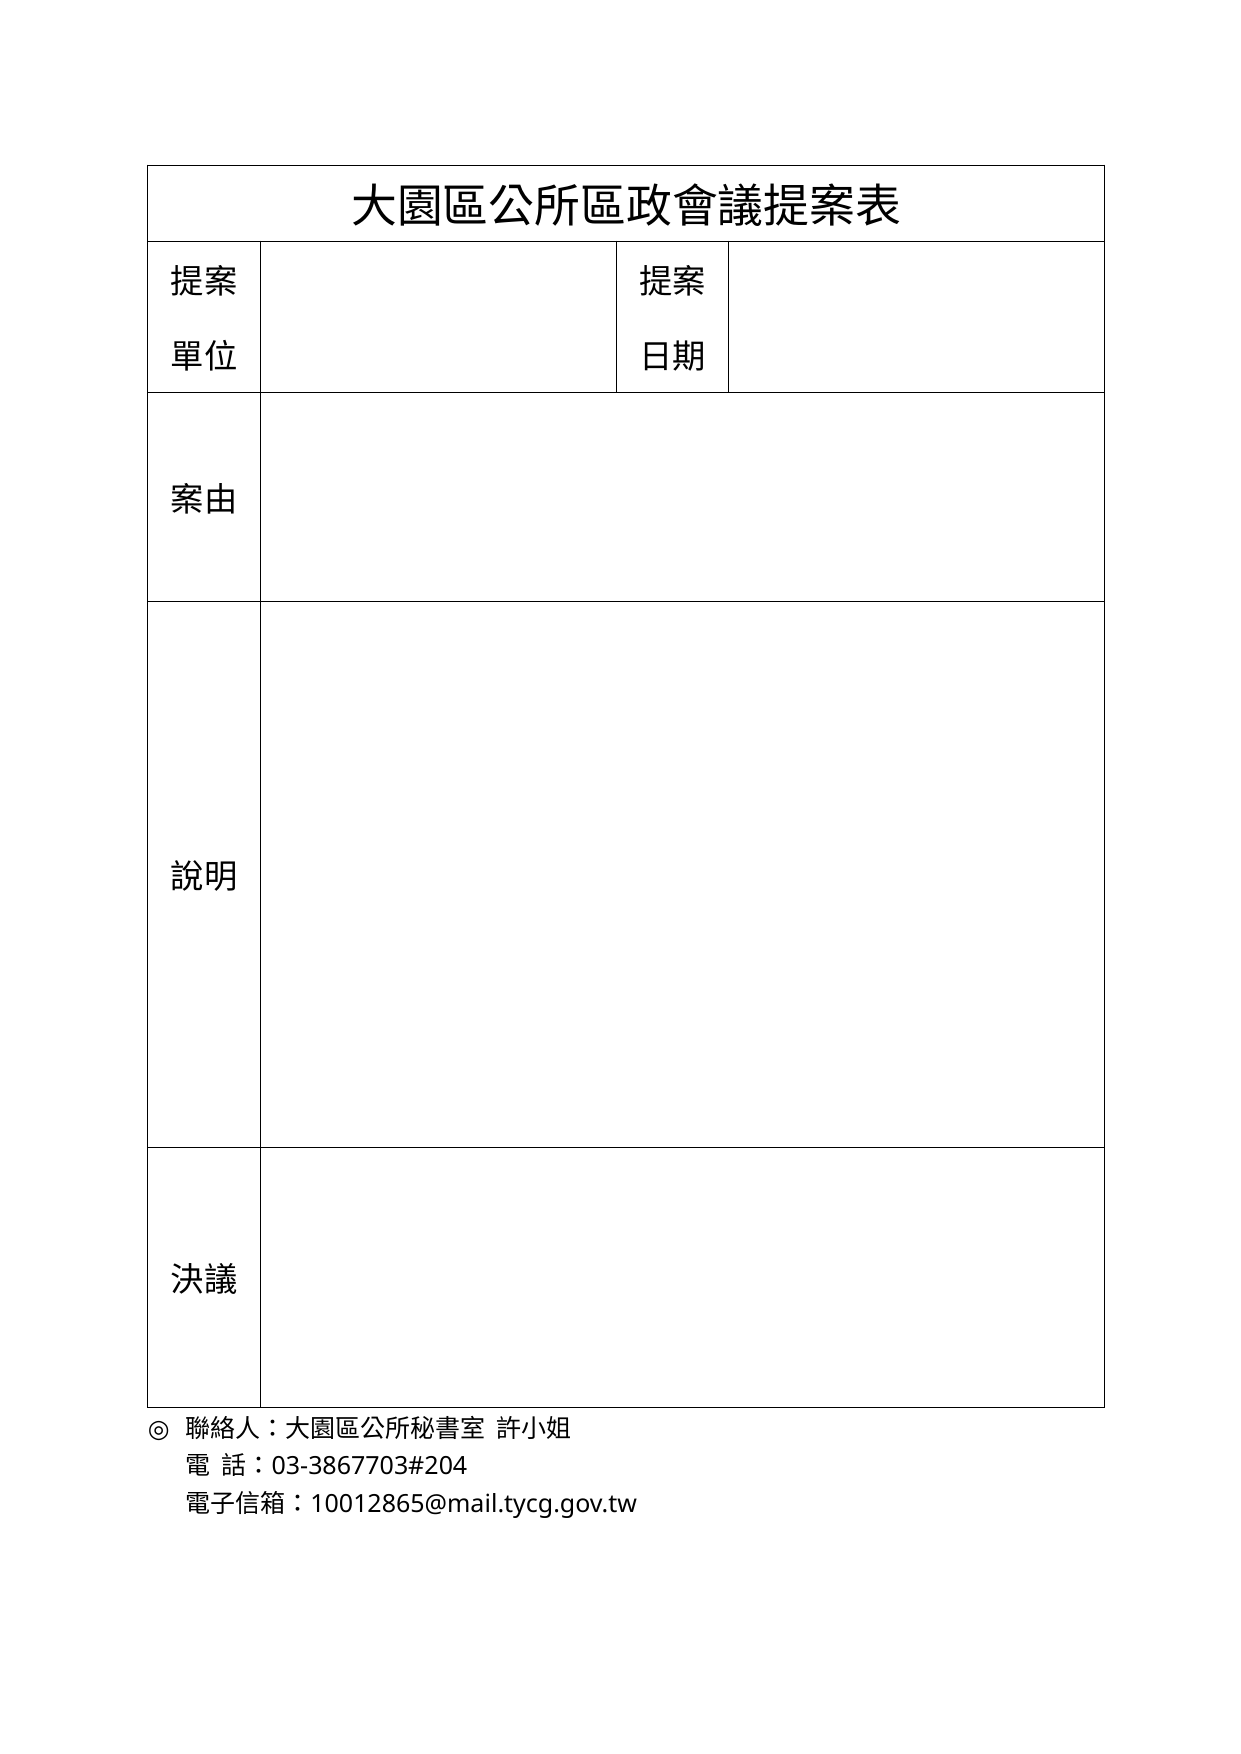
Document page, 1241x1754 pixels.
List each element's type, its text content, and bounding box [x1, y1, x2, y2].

table_cell 說明 [148, 602, 260, 1147]
table_cell [261, 1148, 1104, 1407]
table_cell [261, 602, 1104, 1147]
table_cell 決議 [148, 1148, 260, 1407]
table_cell [261, 393, 1104, 601]
table_cell [261, 242, 616, 392]
table_cell 提案 日期 [617, 242, 728, 392]
table_cell [729, 242, 1104, 392]
text 電子信箱：10012865@mail.tycg.gov.tw [185, 1483, 1092, 1520]
text 電 話：03-3867703#204 [185, 1445, 1092, 1483]
list 聯絡人：大園區公所秘書室 許小姐 [148, 1408, 1092, 1445]
table_header 大園區公所區政會議提案表 [148, 166, 1104, 241]
table_cell 提案 單位 [148, 242, 260, 392]
table_cell 案由 [148, 393, 260, 601]
